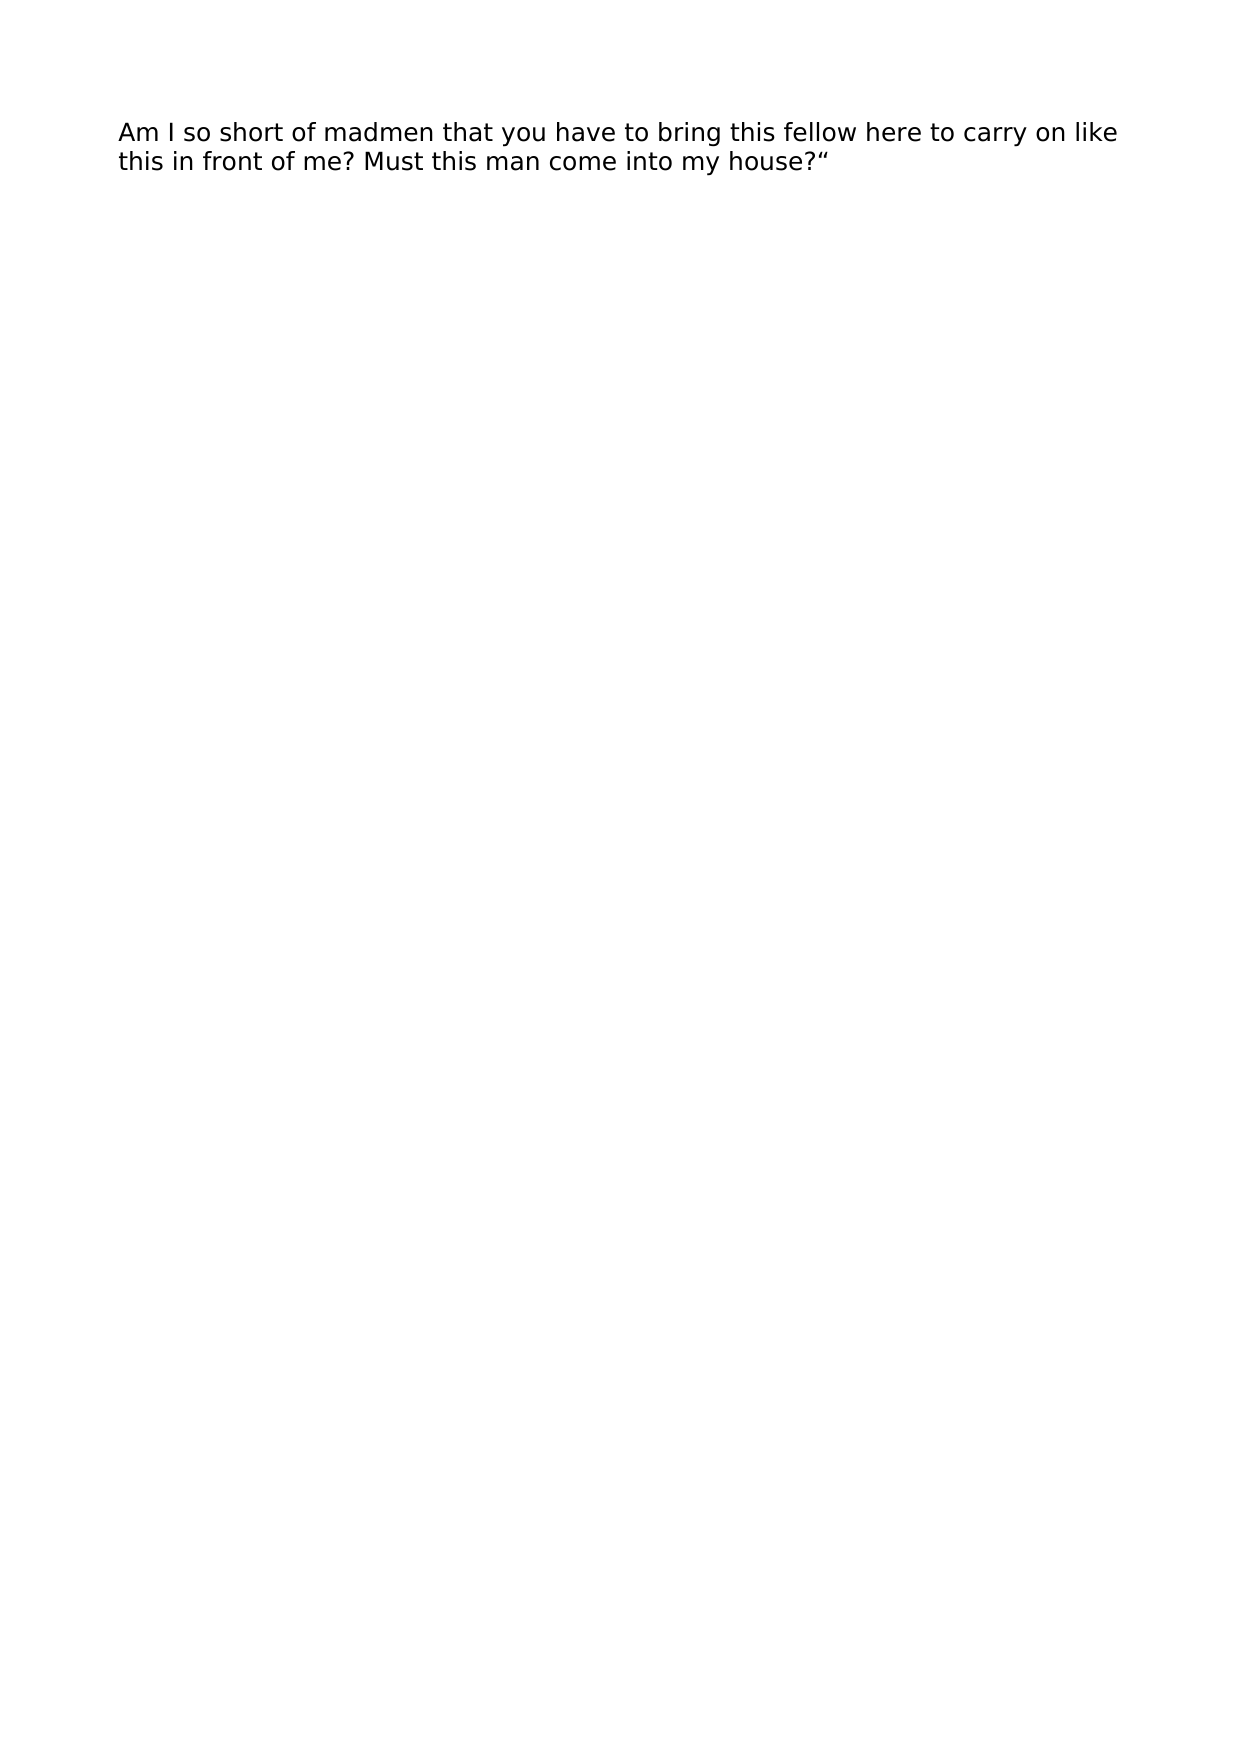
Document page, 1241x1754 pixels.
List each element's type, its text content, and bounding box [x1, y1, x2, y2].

text Am I so short of madmen that you have to bring this fellow here to carry on like this in front of me? Must this man come into my house?“ [118, 118, 1122, 176]
